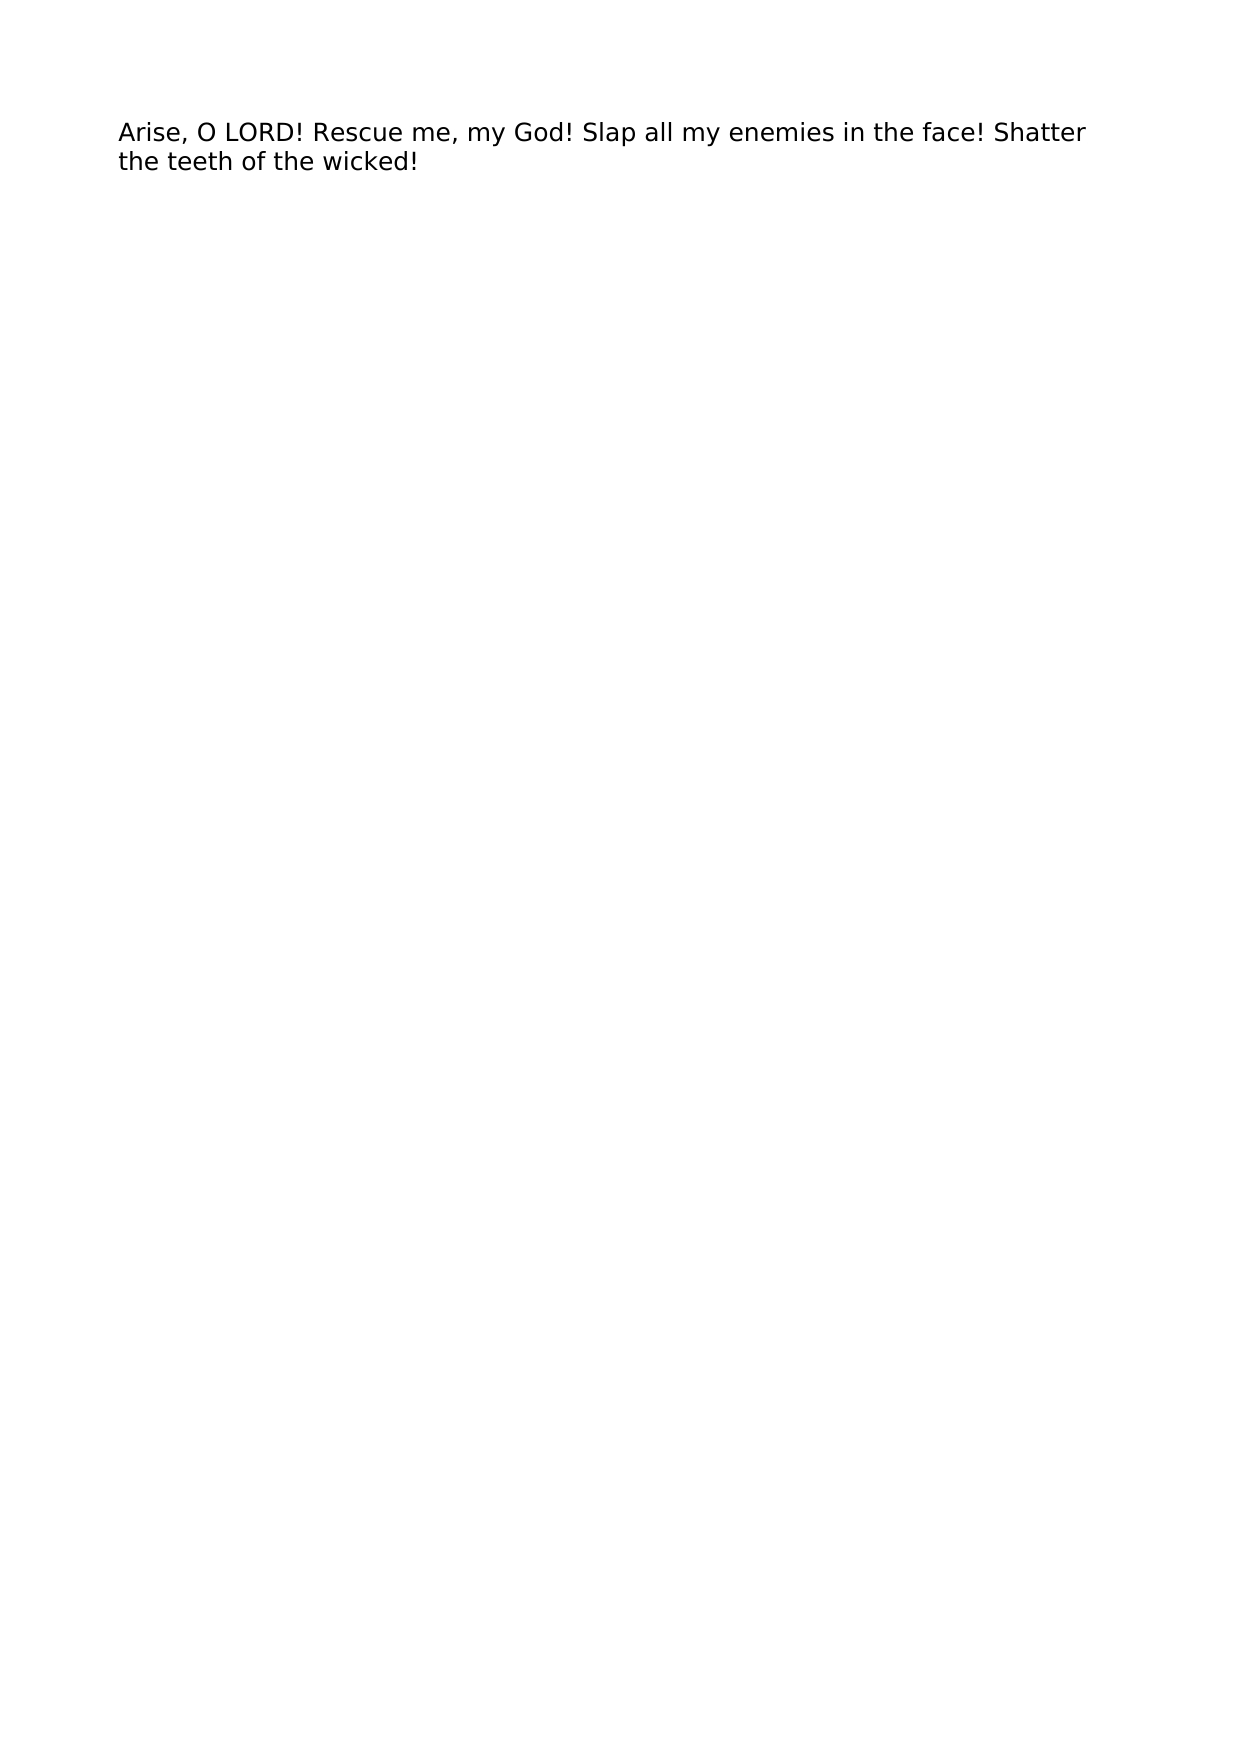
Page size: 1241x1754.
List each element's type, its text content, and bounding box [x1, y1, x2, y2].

text Arise, O LORD! Rescue me, my God! Slap all my enemies in the face! Shatter the teeth of the wicked! [118, 118, 1122, 176]
